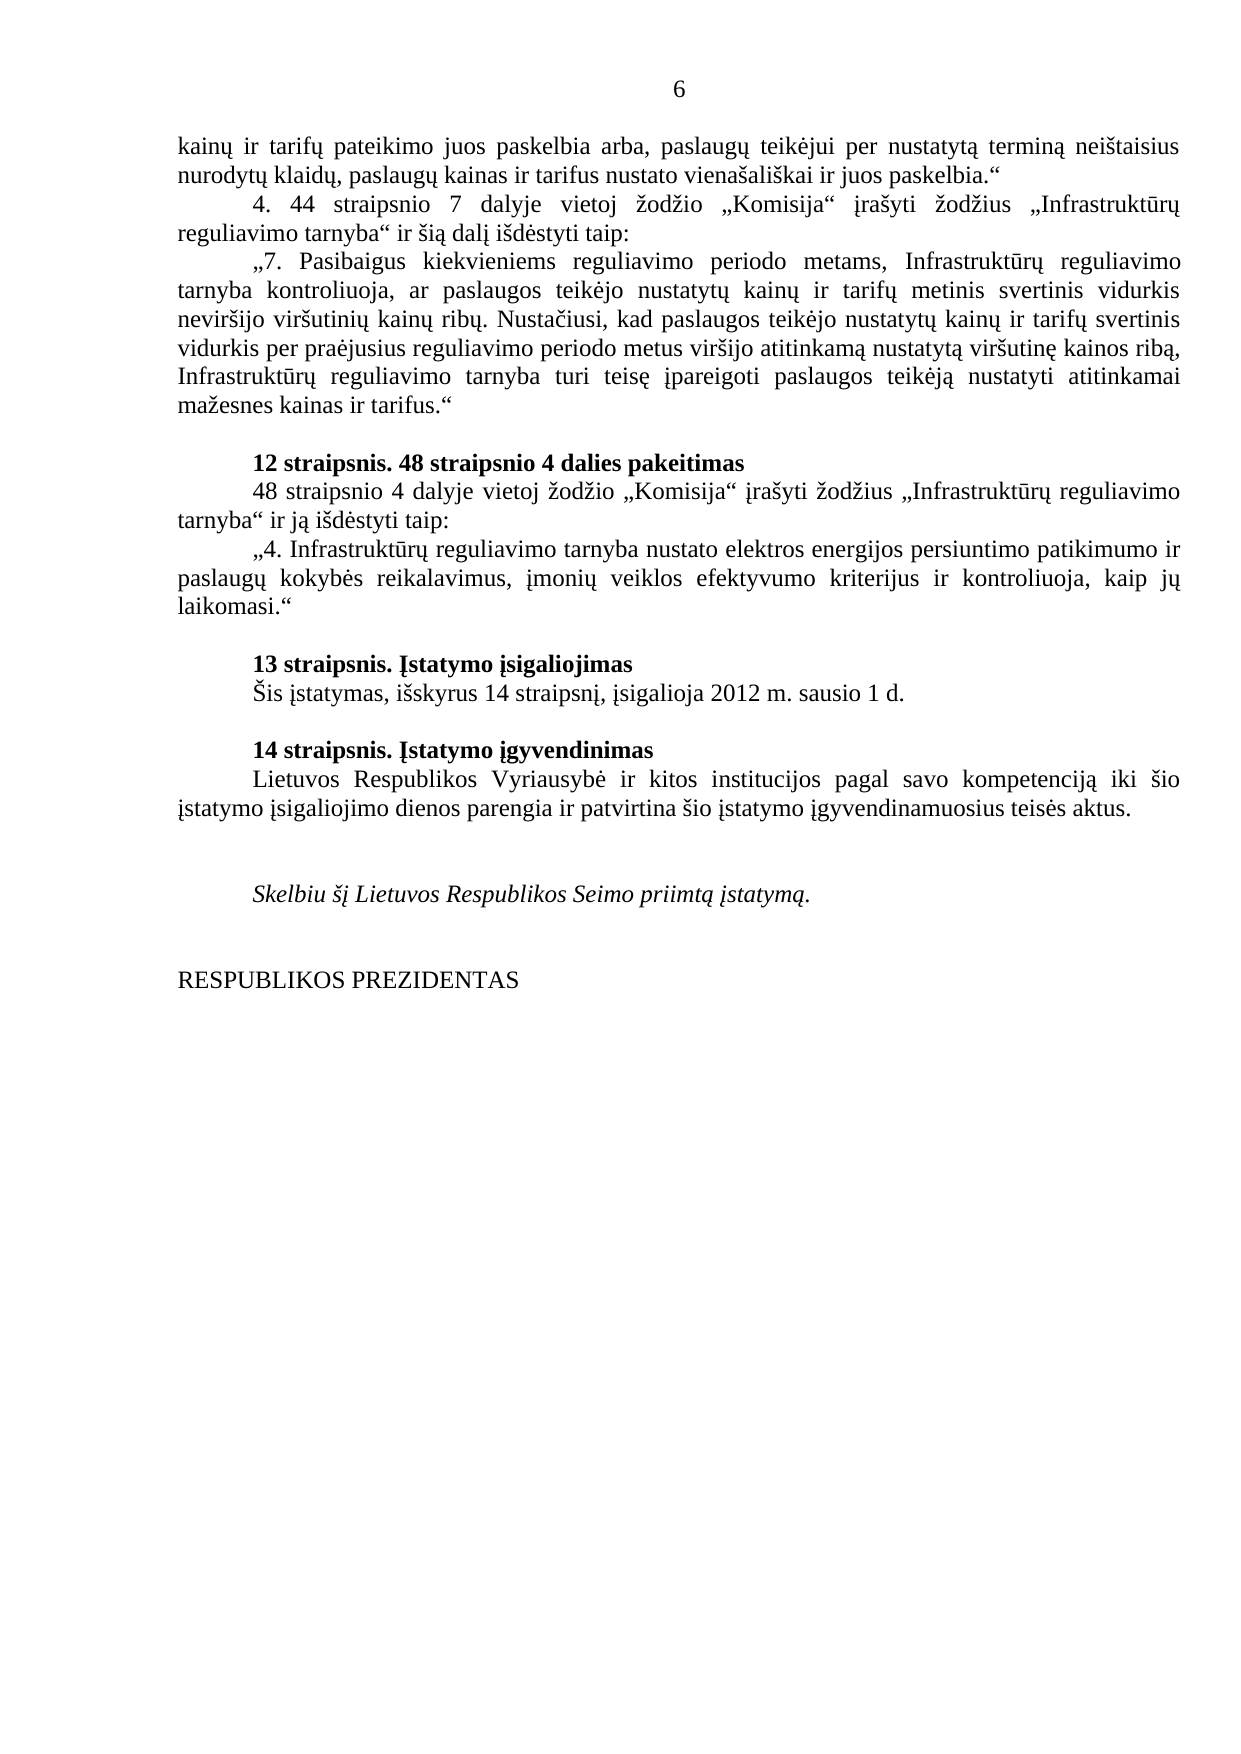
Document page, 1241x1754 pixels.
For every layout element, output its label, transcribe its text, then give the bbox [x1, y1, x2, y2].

text „4. Infrastruktūrų reguliavimo tarnyba nustato elektros energijos persiuntimo patikimumo ir paslaugų kokybės reikalavimus, įmonių veiklos efektyvumo kriterijus ir kontroliuoja, kaip jų laikomasi.“ [177, 534, 1181, 620]
text 4. 44 straipsnio 7 dalyje vietoj žodžio „Komisija“ įrašyti žodžius „Infrastruktūrų reguliavimo tarnyba“ ir šią dalį išdėstyti taip: [177, 189, 1181, 246]
text Lietuvos Respublikos Vyriausybė ir kitos institucijos pagal savo kompetenciją iki šio įstatymo įsigaliojimo dienos parengia ir patvirtina šio įstatymo įgyvendinamuosius teisės aktus. [177, 764, 1181, 821]
text kainų ir tarifų pateikimo juos paskelbia arba, paslaugų teikėjui per nustatytą terminą neištaisius nurodytų klaidų, paslaugų kainas ir tarifus nustato vienašališkai ir juos paskelbia.“ [177, 131, 1181, 189]
text 13 straipsnis. Įstatymo įsigaliojimas [177, 649, 1181, 678]
text RESPUBLIKOS PREZIDENTAS [177, 965, 1181, 994]
text „7. Pasibaigus kiekvieniems reguliavimo periodo metams, Infrastruktūrų reguliavimo tarnyba kontroliuoja, ar paslaugos teikėjo nustatytų kainų ir tarifų metinis svertinis vidurkis neviršijo viršutinių kainų ribų. Nustačiusi, kad paslaugos teikėjo nustatytų kainų ir tarifų svertinis vidurkis per praėjusius reguliavimo periodo metus viršijo atitinkamą nustatytą viršutinę kainos ribą, Infrastruktūrų reguliavimo tarnyba turi teisę įpareigoti paslaugos teikėją nustatyti atitinkamai mažesnes kainas ir tarifus.“ [177, 246, 1181, 419]
text Skelbiu šį Lietuvos Respublikos Seimo priimtą įstatymą. [177, 879, 1181, 908]
text 12 straipsnis. 48 straipsnio 4 dalies pakeitimas [177, 448, 1181, 476]
text Šis įstatymas, išskyrus 14 straipsnį, įsigalioja 2012 m. sausio 1 d. [177, 678, 1181, 706]
text 14 straipsnis. Įstatymo įgyvendinimas [177, 735, 1181, 764]
text 48 straipsnio 4 dalyje vietoj žodžio „Komisija“ įrašyti žodžius „Infrastruktūrų reguliavimo tarnyba“ ir ją išdėstyti taip: [177, 476, 1181, 534]
